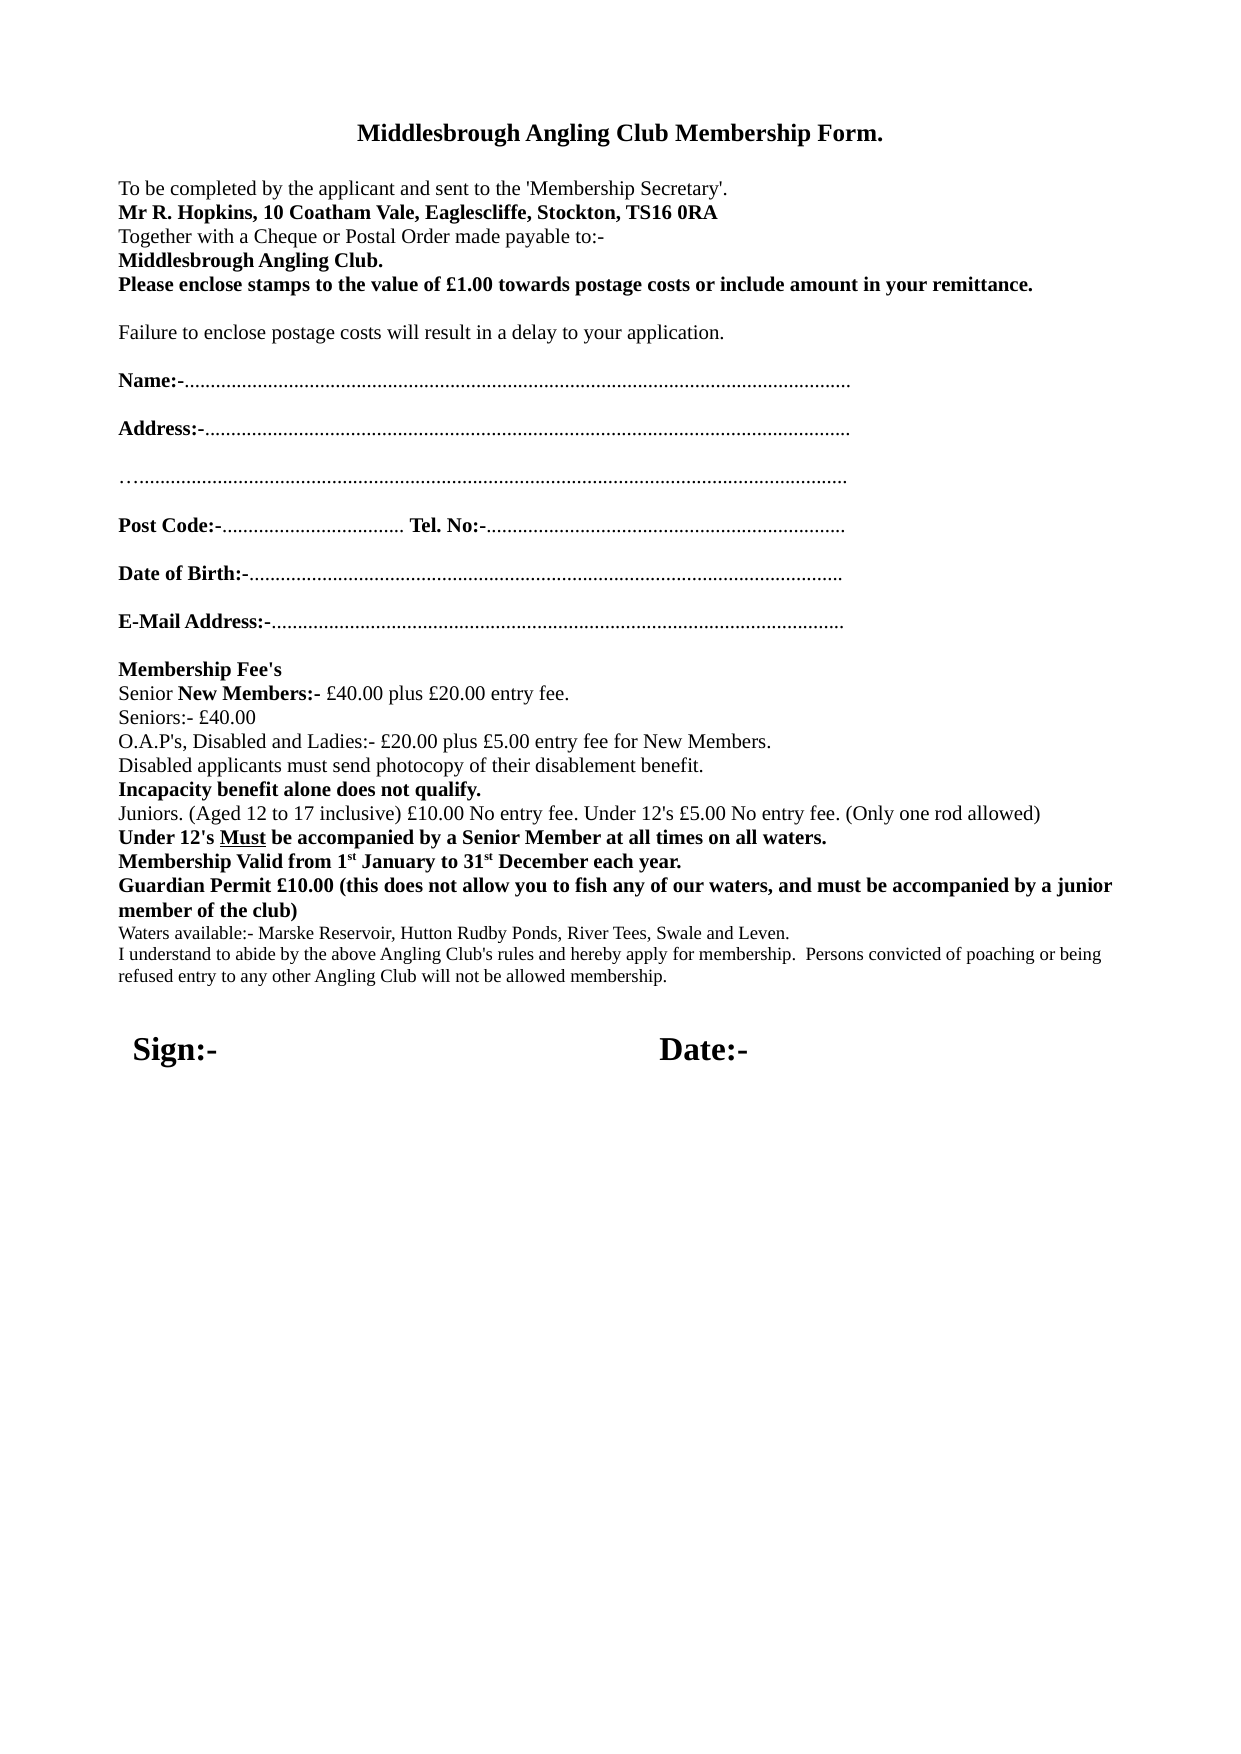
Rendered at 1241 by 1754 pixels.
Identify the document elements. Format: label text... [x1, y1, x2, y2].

text Incapacity benefit alone does not qualify. [118, 777, 1122, 801]
text Membership Valid from 1st January to 31st December each year. [118, 849, 1122, 873]
text Seniors:- £40.00 [118, 705, 1122, 729]
text Middlesbrough Angling Club. [118, 248, 1122, 272]
text E-Mail Address:-.............................................................................................................. [118, 609, 1122, 633]
text I understand to abide by the above Angling Club's rules and hereby apply for membership. Persons convicted of poaching or being refused entry to any other Angling Club will not be allowed membership. [118, 943, 1122, 986]
text Senior New Members:- £40.00 plus £20.00 entry fee. [118, 681, 1122, 705]
text Middlesbrough Angling Club Membership Form. [118, 118, 1122, 147]
text Guardian Permit £10.00 (this does not allow you to fish any of our waters, and must be accompanied by a junior member of the club) [118, 873, 1122, 922]
text Disabled applicants must send photocopy of their disablement benefit. [118, 753, 1122, 777]
text Mr R. Hopkins, 10 Coatham Vale, Eaglescliffe, Stockton, TS16 0RA [118, 200, 1122, 224]
text Sign:- Date:- [118, 1029, 1122, 1068]
text …........................................................................................................................................ [118, 464, 1122, 488]
text Name:-................................................................................................................................ [118, 368, 1122, 392]
text Together with a Cheque or Postal Order made payable to:- [118, 224, 1122, 248]
text O.A.P's, Disabled and Ladies:- £20.00 plus £5.00 entry fee for New Members. [118, 729, 1122, 753]
text Under 12's Must be accompanied by a Senior Member at all times on all waters. [118, 825, 1122, 849]
text Date of Birth:-.................................................................................................................. [118, 561, 1122, 585]
text Please enclose stamps to the value of £1.00 towards postage costs or include amount in your remittance. [118, 272, 1122, 296]
text Address:-............................................................................................................................ [118, 416, 1122, 440]
text Juniors. (Aged 12 to 17 inclusive) £10.00 No entry fee. Under 12's £5.00 No entry fee. (Only one rod allowed) [118, 801, 1122, 825]
text Post Code:-................................... Tel. No:-..................................................................... [118, 512, 1122, 537]
text To be completed by the applicant and sent to the 'Membership Secretary'. [118, 176, 1122, 200]
text Membership Fee's [118, 657, 1122, 681]
text Waters available:- Marske Reservoir, Hutton Rudby Ponds, River Tees, Swale and Leven. [118, 922, 1122, 943]
text Failure to enclose postage costs will result in a delay to your application. [118, 320, 1122, 344]
